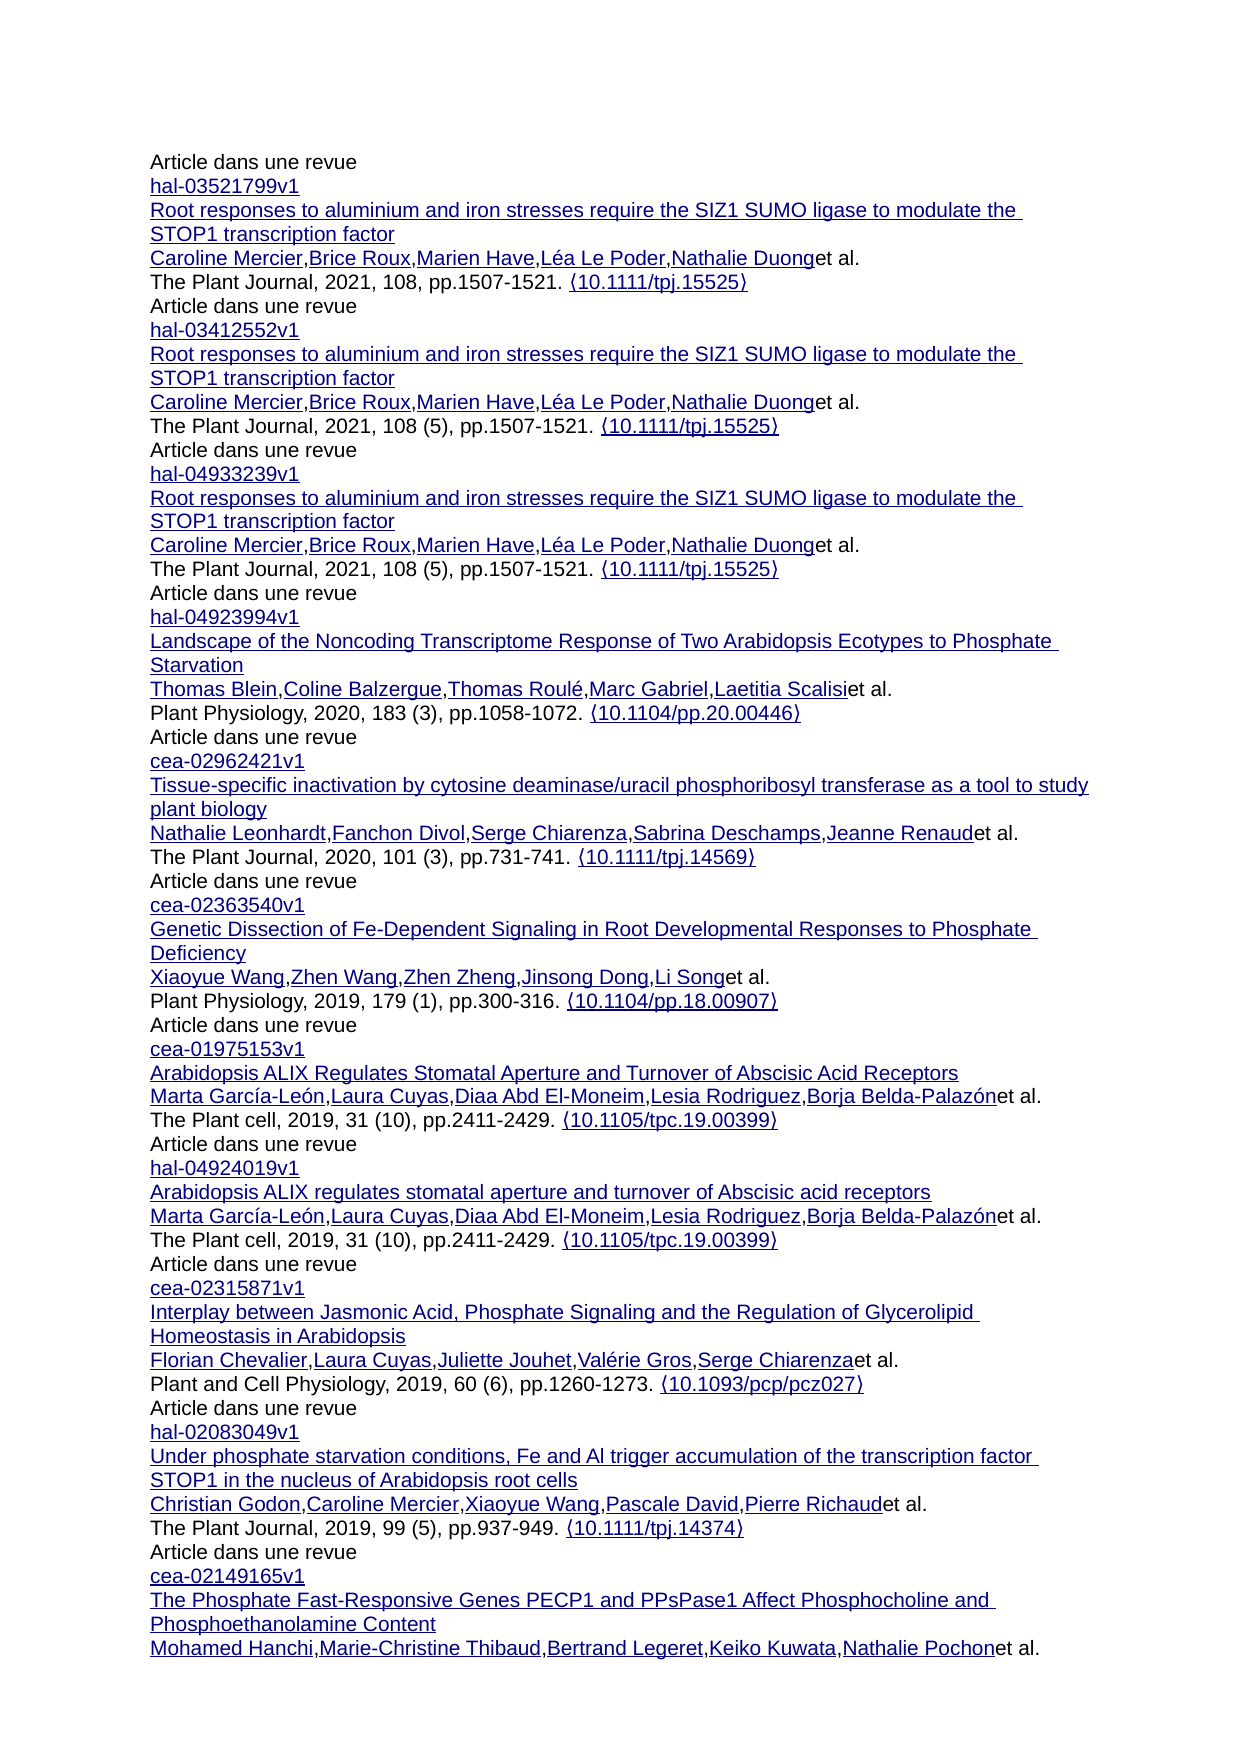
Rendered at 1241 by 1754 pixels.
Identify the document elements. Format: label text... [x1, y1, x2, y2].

table_cell Arabidopsis ALIX Regulates Stomatal Aperture and Turnover of Abscisic Acid Receptors Marta García-León,Laura Cuyas,Diaa Abd El-Moneim,Lesia Rodriguez,Borja Belda-Palazónet al. The Plant cell, 2019, 31 (10), pp.2411-2429. ⟨10.1105/tpc.19.00399⟩ Article dans une revue hal-04924019v1 [150, 1060, 1090, 1180]
table_cell Tissue‐specific inactivation by cytosine deaminase/uracil phosphoribosyl transferase as a tool to study plant biology Nathalie Leonhardt,Fanchon Divol,Serge Chiarenza,Sabrina Deschamps,Jeanne Renaudet al. The Plant Journal, 2020, 101 (3), pp.731-741. ⟨10.1111/tpj.14569⟩ Article dans une revue cea-02363540v1 [150, 773, 1090, 917]
table_cell Arabidopsis ALIX regulates stomatal aperture and turnover of Abscisic acid receptors Marta García-León,Laura Cuyas,Diaa Abd El-Moneim,Lesia Rodriguez,Borja Belda-Palazónet al. The Plant cell, 2019, 31 (10), pp.2411-2429. ⟨10.1105/tpc.19.00399⟩ Article dans une revue cea-02315871v1 [150, 1180, 1090, 1300]
table_cell Interplay between Jasmonic Acid, Phosphate Signaling and the Regulation of Glycerolipid Homeostasis in Arabidopsis Florian Chevalier,Laura Cuyas,Juliette Jouhet,Valérie Gros,Serge Chiarenzaet al. Plant and Cell Physiology, 2019, 60 (6), pp.1260-1273. ⟨10.1093/pcp/pcz027⟩ Article dans une revue hal-02083049v1 [150, 1300, 1090, 1444]
table_cell Genetic Dissection of Fe-Dependent Signaling in Root Developmental Responses to Phosphate Deficiency Xiaoyue Wang,Zhen Wang,Zhen Zheng,Jinsong Dong,Li Songet al. Plant Physiology, 2019, 179 (1), pp.300-316. ⟨10.1104/pp.18.00907⟩ Article dans une revue cea-01975153v1 [150, 917, 1090, 1060]
table_cell Root responses to aluminium and iron stresses require the SIZ1 SUMO ligase to modulate the STOP1 transcription factor Caroline Mercier,Brice Roux,Marien Have,Léa Le Poder,Nathalie Duonget al. The Plant Journal, 2021, 108 (5), pp.1507-1521. ⟨10.1111/tpj.15525⟩ Article dans une revue hal-04923994v1 [150, 485, 1090, 629]
table_cell Under phosphate starvation conditions, Fe and Al trigger accumulation of the transcription factor STOP1 in the nucleus of Arabidopsis root cells Christian Godon,Caroline Mercier,Xiaoyue Wang,Pascale David,Pierre Richaudet al. The Plant Journal, 2019, 99 (5), pp.937-949. ⟨10.1111/tpj.14374⟩ Article dans une revue cea-02149165v1 [150, 1444, 1090, 1587]
table_cell Landscape of the Noncoding Transcriptome Response of Two Arabidopsis Ecotypes to Phosphate Starvation Thomas Blein,Coline Balzergue,Thomas Roulé,Marc Gabriel,Laetitia Scalisiet al. Plant Physiology, 2020, 183 (3), pp.1058-1072. ⟨10.1104/pp.20.00446⟩ Article dans une revue cea-02962421v1 [150, 629, 1090, 773]
table_cell Root responses to aluminium and iron stresses require the SIZ1 SUMO ligase to modulate the STOP1 transcription factor Caroline Mercier,Brice Roux,Marien Have,Léa Le Poder,Nathalie Duonget al. The Plant Journal, 2021, 108, pp.1507-1521. ⟨10.1111/tpj.15525⟩ Article dans une revue hal-03412552v1 [150, 198, 1090, 342]
table_cell Root responses to aluminium and iron stresses require the SIZ1 SUMO ligase to modulate the STOP1 transcription factor Caroline Mercier,Brice Roux,Marien Have,Léa Le Poder,Nathalie Duonget al. The Plant Journal, 2021, 108 (5), pp.1507-1521. ⟨10.1111/tpj.15525⟩ Article dans une revue hal-04933239v1 [150, 342, 1090, 485]
table_cell The Phosphate Fast-Responsive Genes PECP1 and PPsPase1 Affect Phosphocholine and Phosphoethanolamine Content Mohamed Hanchi,Marie-Christine Thibaud,Bertrand Legeret,Keiko Kuwata,Nathalie Pochonet al. [150, 1588, 1090, 1659]
table_cell Article dans une revue hal-03521799v1 [150, 150, 1090, 198]
